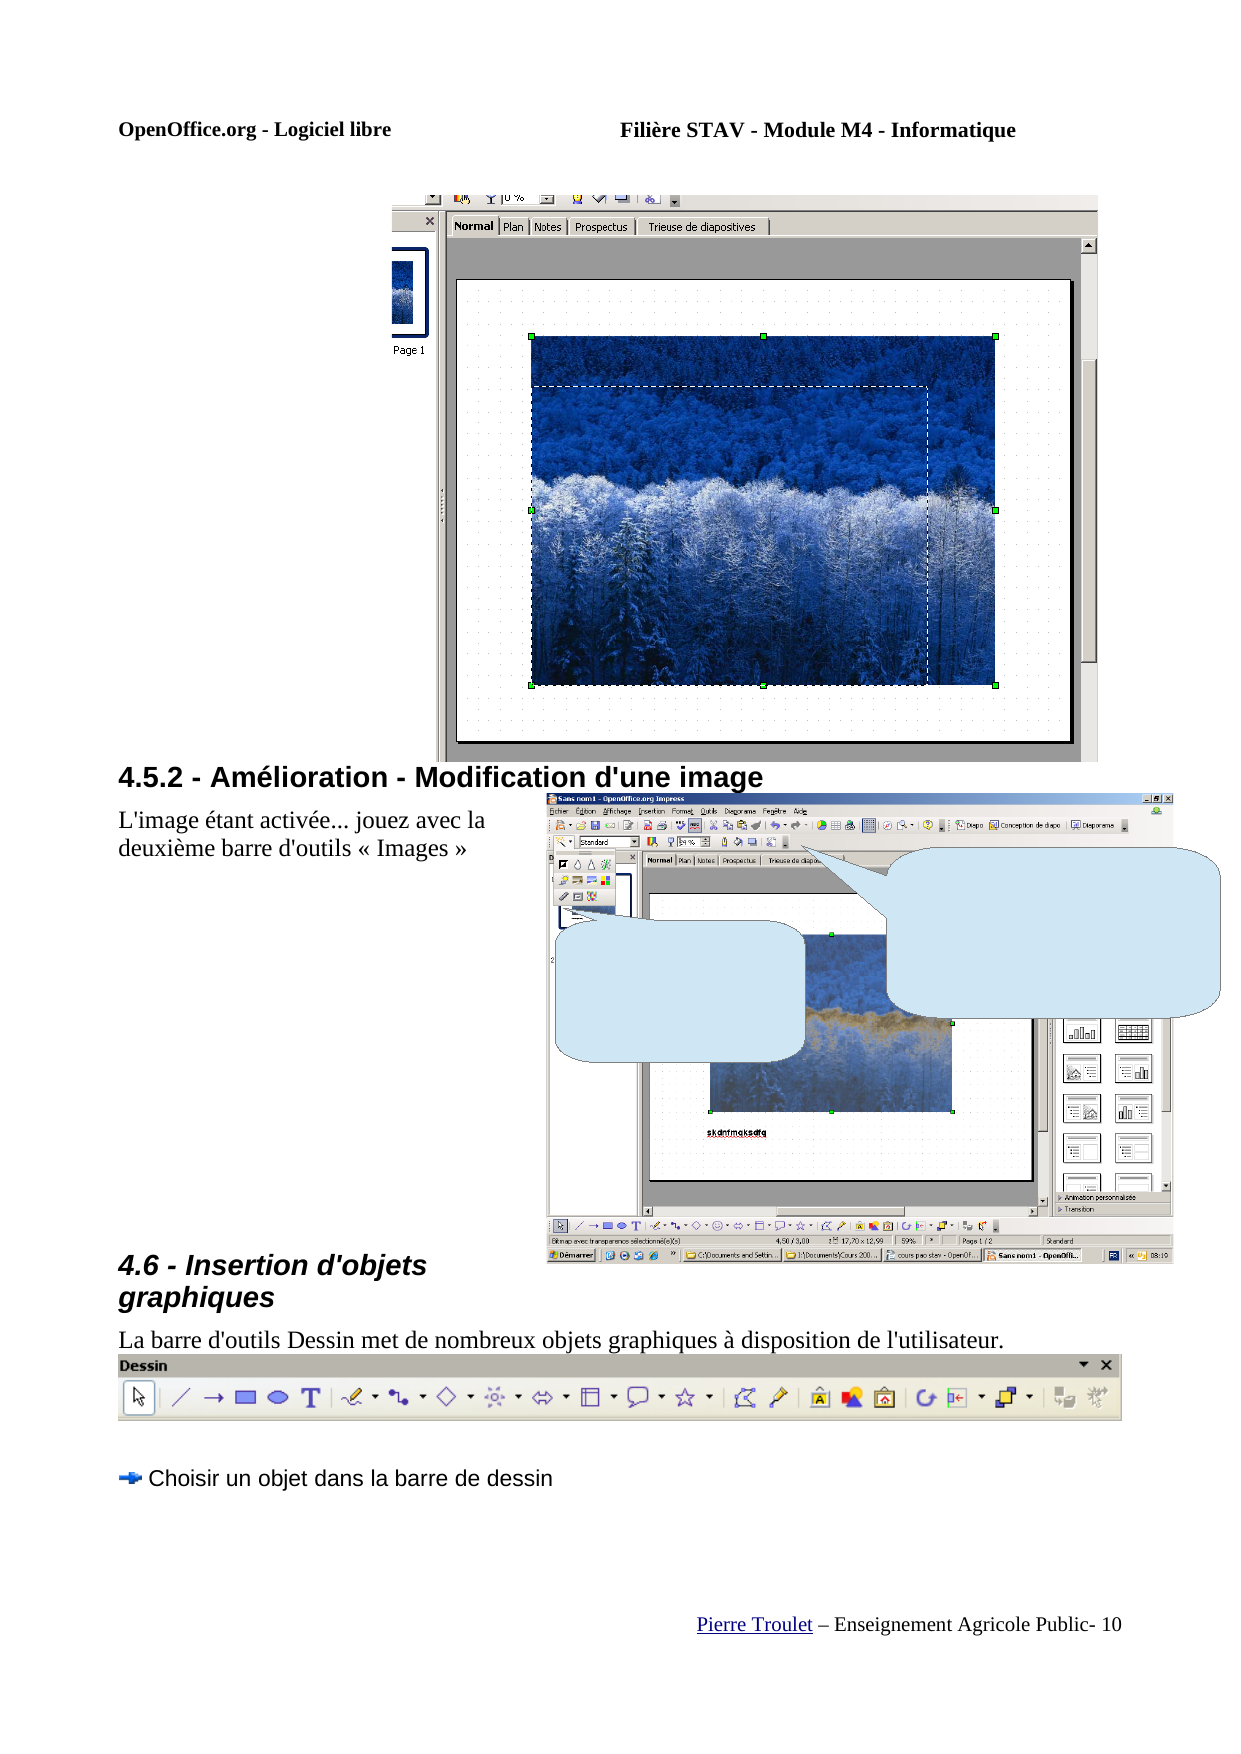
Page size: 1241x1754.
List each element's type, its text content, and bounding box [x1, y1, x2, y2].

picture [119, 1472, 142, 1484]
list Choisir un objet dans la barre de dessin [118, 1466, 1122, 1491]
picture [118, 1354, 1122, 1421]
text La barre d'outils Dessin met de nombreux objets graphiques à disposition de l'utilisateur. [118, 1327, 1122, 1354]
subtitle Insertion d'objets graphiques [118, 1249, 1122, 1314]
subtitle Amélioration - Modification d'une image [118, 195, 1122, 794]
text L'image étant activée... jouez avec la deuxième barre d'outils « Images » [118, 806, 546, 862]
picture [391, 195, 1099, 762]
picture [546, 793, 1174, 1264]
